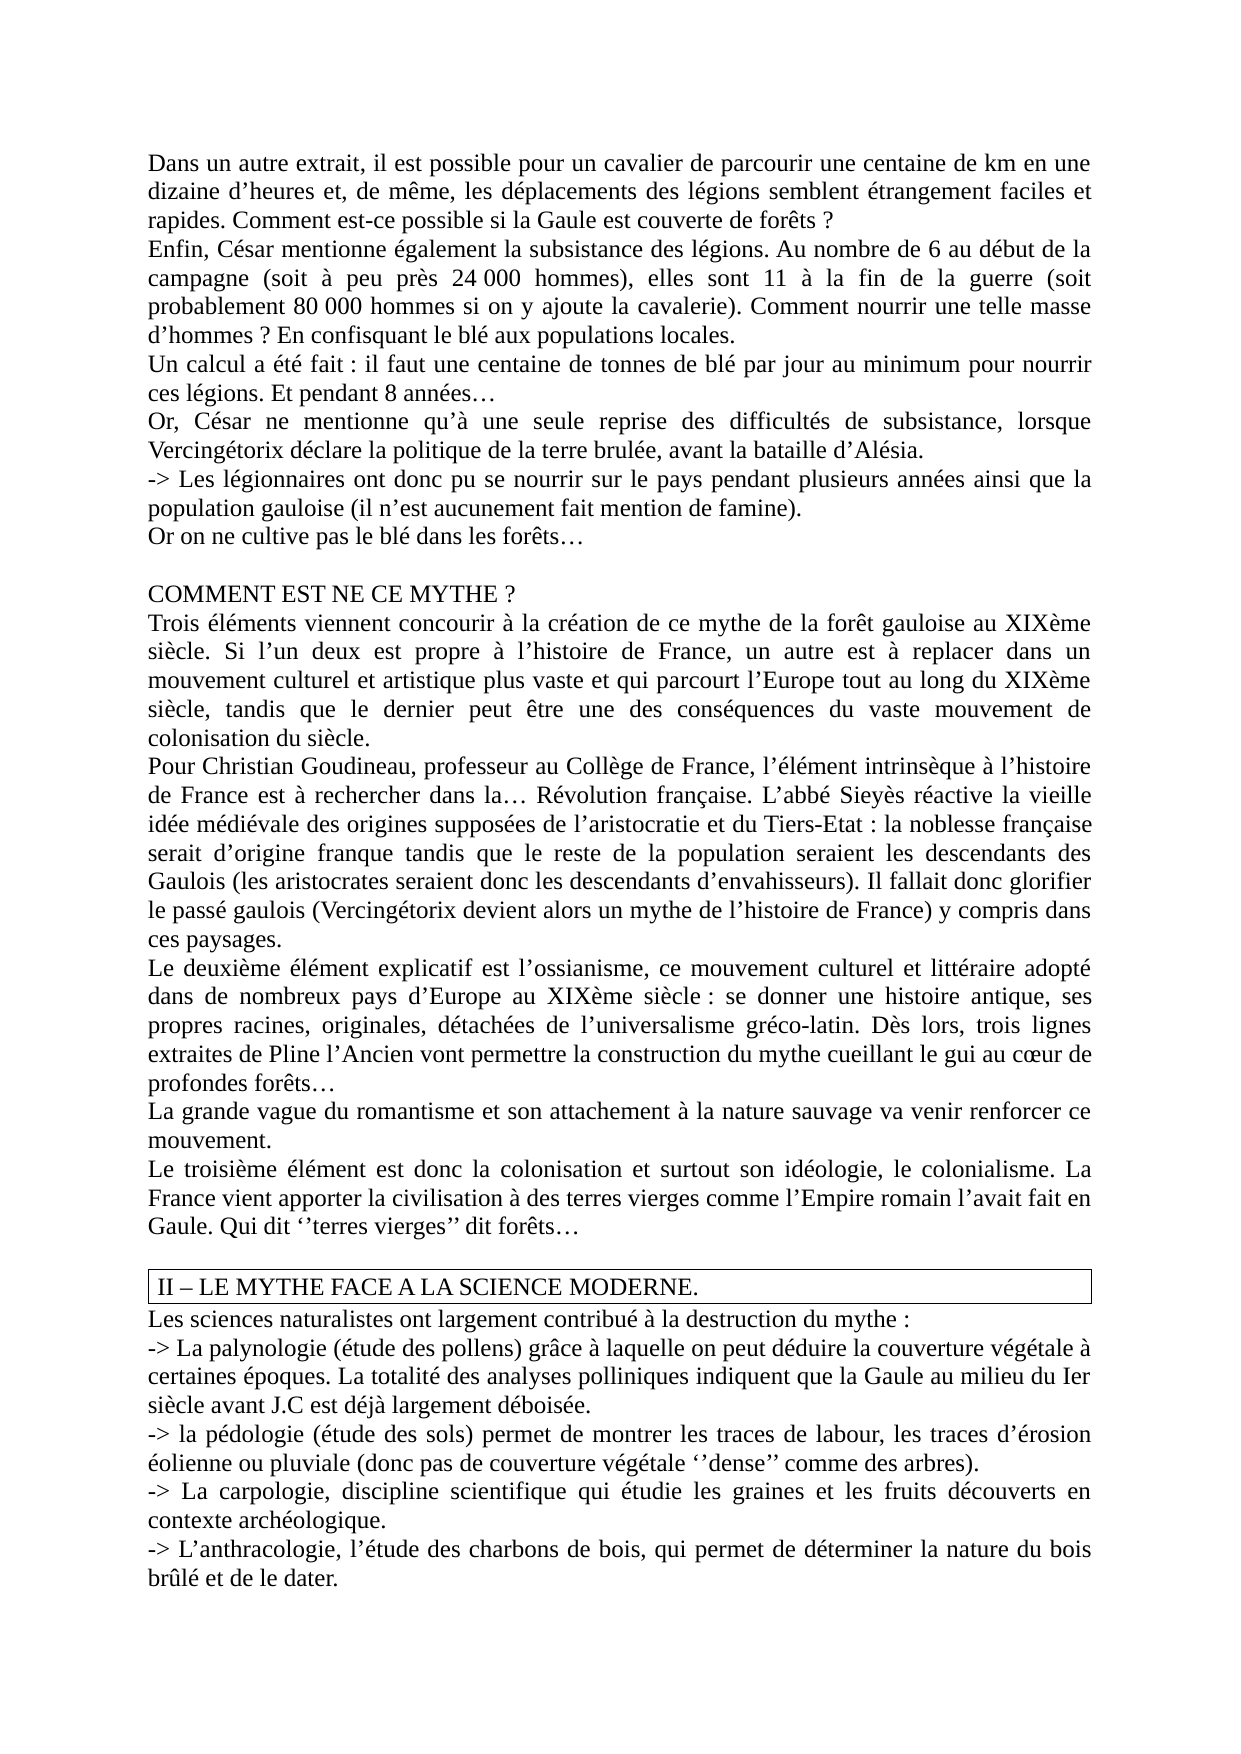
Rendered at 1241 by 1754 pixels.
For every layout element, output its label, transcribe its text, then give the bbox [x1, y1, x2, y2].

text Or on ne cultive pas le blé dans les forêts… [148, 521, 1092, 550]
text -> La palynologie (étude des pollens) grâce à laquelle on peut déduire la couverture végétale à certaines époques. La totalité des analyses polliniques indiquent que la Gaule au milieu du Ier siècle avant J.C est déjà largement déboisée. [148, 1333, 1092, 1419]
text -> Les légionnaires ont donc pu se nourrir sur le pays pendant plusieurs années ainsi que la population gauloise (il n’est aucunement fait mention de famine). [148, 464, 1092, 521]
text Le troisième élément est donc la colonisation et surtout son idéologie, le colonialisme. La France vient apporter la civilisation à des terres vierges comme l’Empire romain l’avait fait en Gaule. Qui dit ‘’terres vierges’’ dit forêts… [148, 1154, 1092, 1240]
text Le deuxième élément explicatif est l’ossianisme, ce mouvement culturel et littéraire adopté dans de nombreux pays d’Europe au XIXème siècle : se donner une histoire antique, ses propres racines, originales, détachées de l’universalisme gréco-latin. Dès lors, trois lignes extraites de Pline l’Ancien vont permettre la construction du mythe cueillant le gui au cœur de profondes forêts… [148, 953, 1092, 1096]
text Les sciences naturalistes ont largement contribué à la destruction du mythe : [148, 1304, 1092, 1333]
text -> L’anthracologie, l’étude des charbons de bois, qui permet de déterminer la nature du bois brûlé et de le dater. [148, 1534, 1092, 1591]
text COMMENT EST NE CE MYTHE ? [148, 579, 1092, 608]
text Trois éléments viennent concourir à la création de ce mythe de la forêt gauloise au XIXème siècle. Si l’un deux est propre à l’histoire de France, un autre est à replacer dans un mouvement culturel et artistique plus vaste et qui parcourt l’Europe tout au long du XIXème siècle, tandis que le dernier peut être une des conséquences du vaste mouvement de colonisation du siècle. [148, 608, 1092, 751]
text Or, César ne mentionne qu’à une seule reprise des difficultés de subsistance, lorsque Vercingétorix déclare la politique de la terre brulée, avant la bataille d’Alésia. [148, 406, 1092, 464]
text II – LE MYTHE FACE A LA SCIENCE MODERNE. [149, 1270, 1091, 1303]
text -> La carpologie, discipline scientifique qui étudie les graines et les fruits découverts en contexte archéologique. [148, 1476, 1092, 1534]
text Pour Christian Goudineau, professeur au Collège de France, l’élément intrinsèque à l’histoire de France est à rechercher dans la… Révolution française. L’abbé Sieyès réactive la vieille idée médiévale des origines supposées de l’aristocratie et du Tiers-Etat : la noblesse française serait d’origine franque tandis que le reste de la population seraient les descendants des Gaulois (les aristocrates seraient donc les descendants d’envahisseurs). Il fallait donc glorifier le passé gaulois (Vercingétorix devient alors un mythe de l’histoire de France) y compris dans ces paysages. [148, 751, 1092, 953]
text Dans un autre extrait, il est possible pour un cavalier de parcourir une centaine de km en une dizaine d’heures et, de même, les déplacements des légions semblent étrangement faciles et rapides. Comment est-ce possible si la Gaule est couverte de forêts ? [148, 148, 1092, 234]
text Enfin, César mentionne également la subsistance des légions. Au nombre de 6 au début de la campagne (soit à peu près 24 000 hommes), elles sont 11 à la fin de la guerre (soit probablement 80 000 hommes si on y ajoute la cavalerie). Comment nourrir une telle masse d’hommes ? En confisquant le blé aux populations locales. [148, 234, 1092, 349]
text La grande vague du romantisme et son attachement à la nature sauvage va venir renforcer ce mouvement. [148, 1096, 1092, 1154]
text -> la pédologie (étude des sols) permet de montrer les traces de labour, les traces d’érosion éolienne ou pluviale (donc pas de couverture végétale ‘’dense’’ comme des arbres). [148, 1419, 1092, 1476]
text Un calcul a été fait : il faut une centaine de tonnes de blé par jour au minimum pour nourrir ces légions. Et pendant 8 années… [148, 349, 1092, 406]
